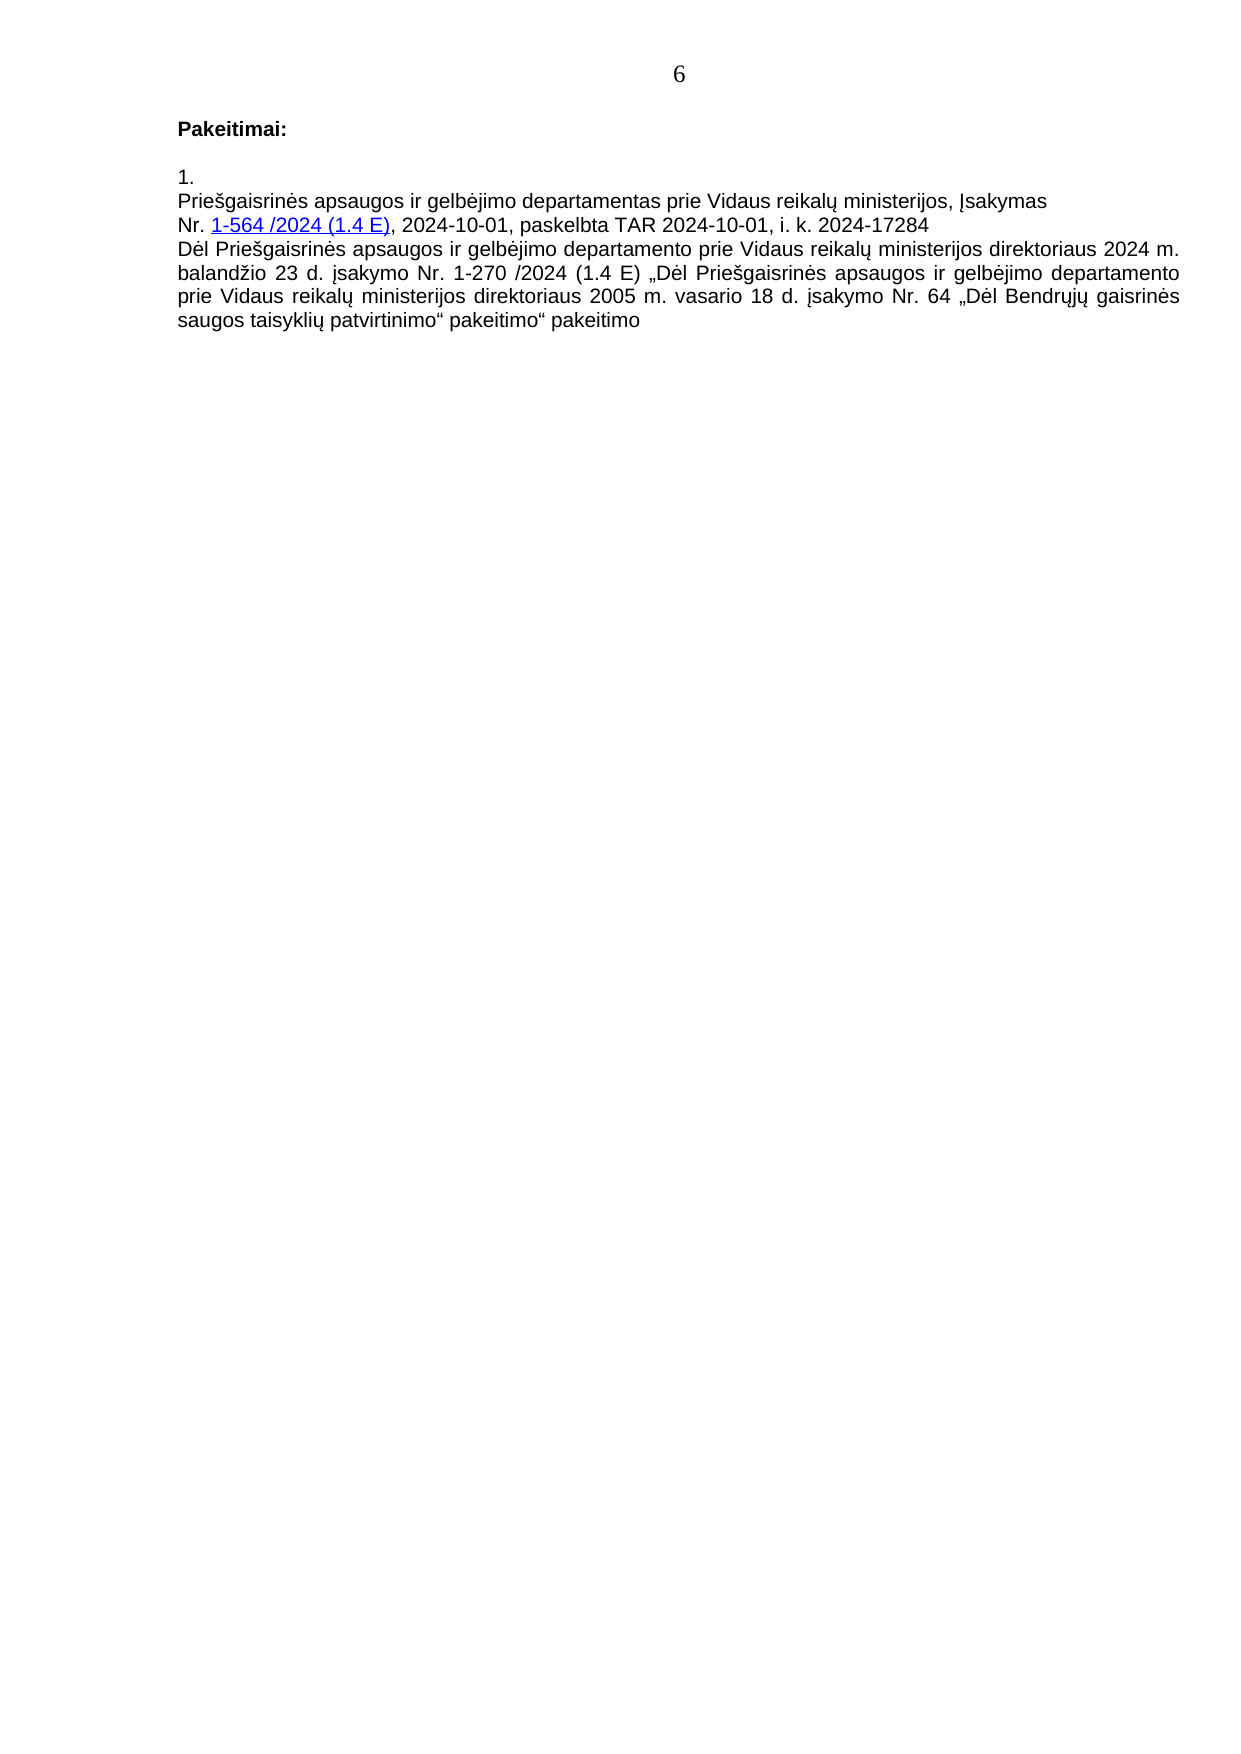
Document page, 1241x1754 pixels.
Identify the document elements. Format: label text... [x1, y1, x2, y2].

text Pakeitimai: [177, 117, 1181, 141]
text Nr. 1-564 /2024 (1.4 E), 2024-10-01, paskelbta TAR 2024-10-01, i. k. 2024-17284 [177, 212, 1181, 236]
text 1. [177, 164, 1181, 188]
text Dėl Priešgaisrinės apsaugos ir gelbėjimo departamento prie Vidaus reikalų ministerijos direktoriaus 2024 m. balandžio 23 d. įsakymo Nr. 1-270 /2024 (1.4 E) „Dėl Priešgaisrinės apsaugos ir gelbėjimo departamento prie Vidaus reikalų ministerijos direktoriaus 2005 m. vasario 18 d. įsakymo Nr. 64 „Dėl Bendrųjų gaisrinės saugos taisyklių patvirtinimo“ pakeitimo“ pakeitimo [177, 236, 1181, 332]
text Priešgaisrinės apsaugos ir gelbėjimo departamentas prie Vidaus reikalų ministerijos, Įsakymas [177, 188, 1181, 212]
